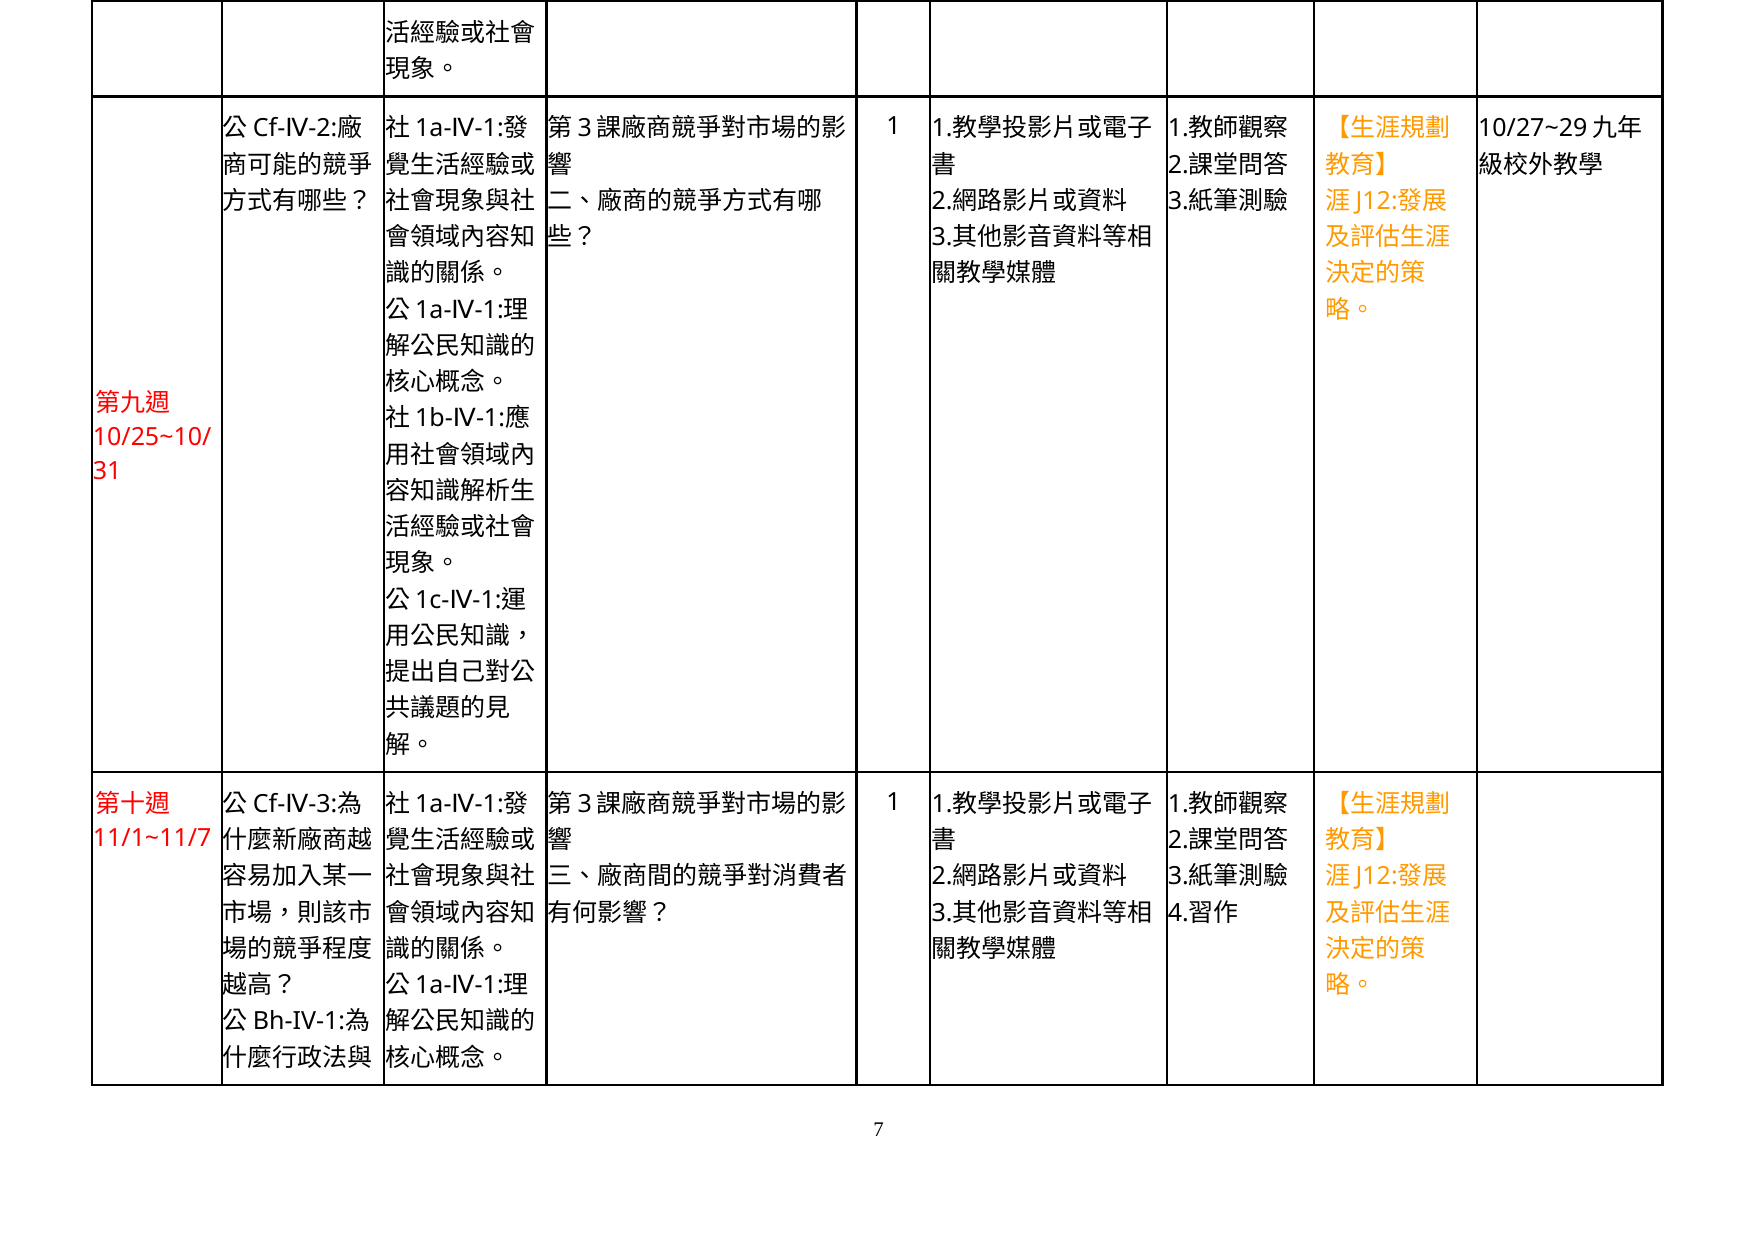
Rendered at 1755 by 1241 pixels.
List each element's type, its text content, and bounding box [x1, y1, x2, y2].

table_cell 【生涯規劃教育】 涯J12:發展及評估生涯決定的策略。 [1315, 773, 1476, 1084]
table_cell [858, 2, 929, 95]
table_cell 公Cf-Ⅳ-3:為什麼新廠商越容易加入某一市場，則該市場的競爭程度越高？ 公Bh-IV-1:為什麼行政法與 [223, 773, 383, 1084]
table_cell [93, 2, 221, 95]
table_cell 1.教師觀察 2.課堂問答 3.紙筆測驗 [1168, 98, 1313, 771]
table_cell 社1a-Ⅳ-1:發覺生活經驗或社會現象與社會領域內容知識的關係。 公1a-Ⅳ-1:理解公民知識的核心概念。 [385, 773, 545, 1084]
table_cell [1315, 2, 1476, 95]
table_cell 1.教學投影片或電子書 2.網路影片或資料 3.其他影音資料等相關教學媒體 [931, 773, 1166, 1084]
table_cell [223, 2, 383, 95]
table_cell 社1a-Ⅳ-1:發覺生活經驗或社會現象與社會領域內容知識的關係。 公1a-Ⅳ-1:理解公民知識的核心概念。 社1b-Ⅳ-1:應用社會領域內容知識解析生活經驗或社會現象。 公1c-Ⅳ-1:運用公民知識，提出自己對公共議題的見解。 [385, 98, 545, 771]
table_cell 第十週 11/1~11/7 [93, 773, 221, 1084]
table_cell 1.教學投影片或電子書 2.網路影片或資料 3.其他影音資料等相關教學媒體 [931, 98, 1166, 771]
table_cell 【生涯規劃教育】 涯J12:發展及評估生涯決定的策略。 [1315, 98, 1476, 771]
table_cell 第九週 10/25~10/31 [93, 98, 221, 771]
table_cell [931, 2, 1166, 95]
table_cell 1 [858, 98, 929, 771]
table_cell [1478, 773, 1661, 1084]
table_cell 活經驗或社會現象。 [385, 2, 545, 95]
table_cell 第3課廠商競爭對市場的影響 三、廠商間的競爭對消費者有何影響？ [548, 773, 855, 1084]
table_cell [1168, 2, 1313, 95]
table_cell 1 [858, 773, 929, 1084]
table_cell [1478, 2, 1661, 95]
table_cell 公Cf-Ⅳ-2:廠商可能的競爭方式有哪些？ [223, 98, 383, 771]
table_cell 10/27~29九年級校外教學 [1478, 98, 1661, 771]
table_cell 第3課廠商競爭對市場的影響 二、廠商的競爭方式有哪些？ [548, 98, 855, 771]
table_cell [548, 2, 855, 95]
table_cell 1.教師觀察 2.課堂問答 3.紙筆測驗 4.習作 [1168, 773, 1313, 1084]
